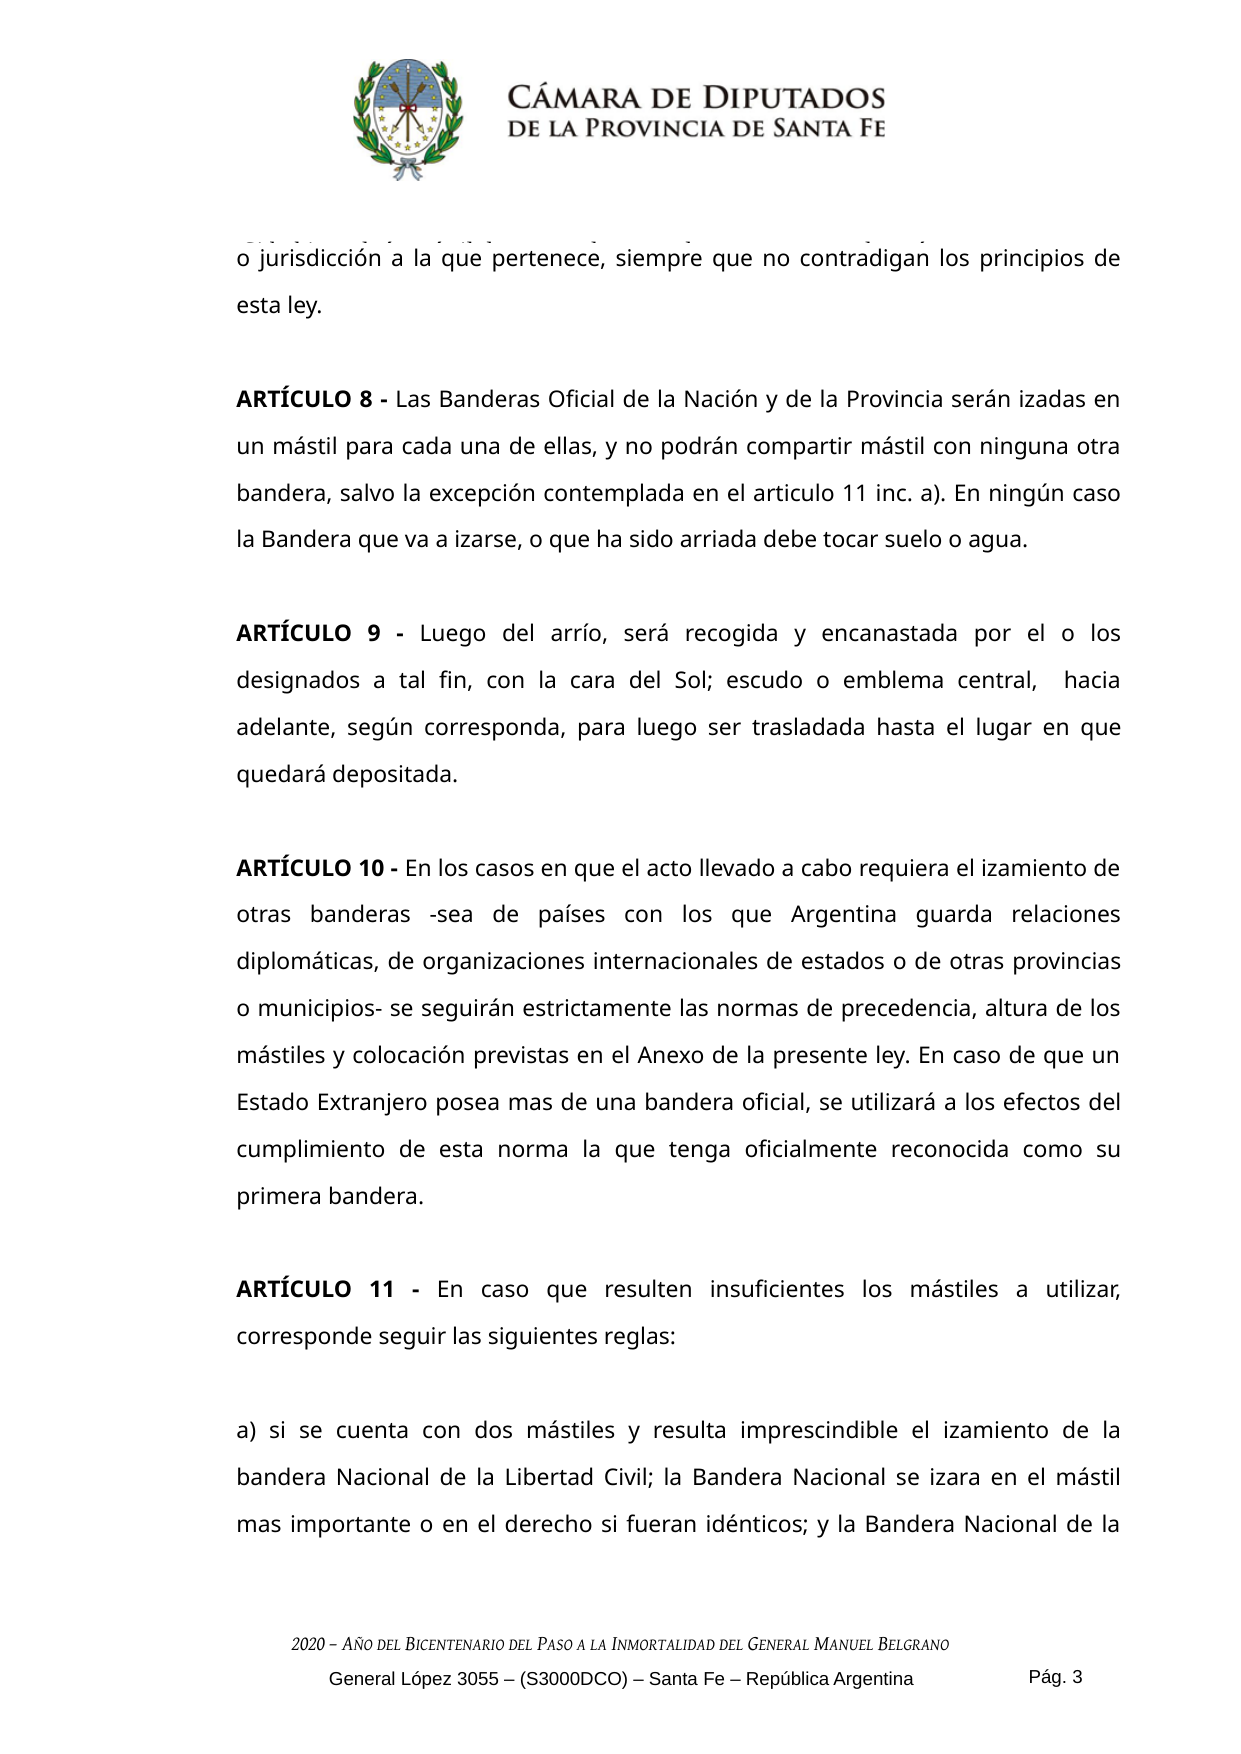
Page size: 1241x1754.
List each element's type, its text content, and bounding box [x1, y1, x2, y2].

text a) si se cuenta con dos mástiles y resulta imprescindible el izamiento de la bandera Nacional de la Libertad Civil; la Bandera Nacional se izara en el mástil mas importante o en el derecho si fueran idénticos; y la Bandera Nacional de la Libertad Civil y de la Provincia de Santa Fe se izarán en el segundo mástil, precediendo la Nacional de la Libertad Civil a la Provincial; [236, 1414, 1122, 1539]
text ARTÍCULO 9 - Luego del arrío, será recogida y encanastada por el o los designados a tal fin, con la cara del Sol; escudo o emblema central, hacia adelante, según corresponda, para luego ser trasladada hasta el lugar en que quedará depositada. [236, 617, 1122, 789]
text ARTÍCULO 8 - Las Banderas Oficial de la Nación y de la Provincia serán izadas en un mástil para cada una de ellas, y no podrán compartir mástil con ninguna otra bandera, salvo la excepción contemplada en el articulo 11 inc. a). En ningún caso la Bandera que va a izarse, o que ha sido arriada debe tocar suelo o agua. [236, 383, 1122, 555]
text ARTÍCULO 10 - En los casos en que el acto llevado a cabo requiera el izamiento de otras banderas -sea de países con los que Argentina guarda relaciones diplomáticas, de organizaciones internacionales de estados o de otras provincias o municipios- se seguirán estrictamente las normas de precedencia, altura de los mástiles y colocación previstas en el Anexo de la presente ley. En caso de que un Estado Extranjero posea mas de una bandera oficial, se utilizará a los efectos del cumplimiento de esta norma la que tenga oficialmente reconocida como su primera bandera. [236, 852, 1122, 1211]
text ARTÍCULO 7 – No se permitirán inscripciones de ningún tipo en los paños y corbatas de las banderas oficiales, excepto en aquellas donde las ordenanzas municipales y comunales lo dispongan expresamente. En las corbatas de los establecimientos educativos se autoriza inscribir su nombre; su número; localidad o jurisdicción a la que pertenece, siempre que no contradigan los principios de esta ley. [236, 242, 1122, 320]
text ARTÍCULO 11 - En caso que resulten insuficientes los mástiles a utilizar, corresponde seguir las siguientes reglas: [236, 1273, 1122, 1352]
